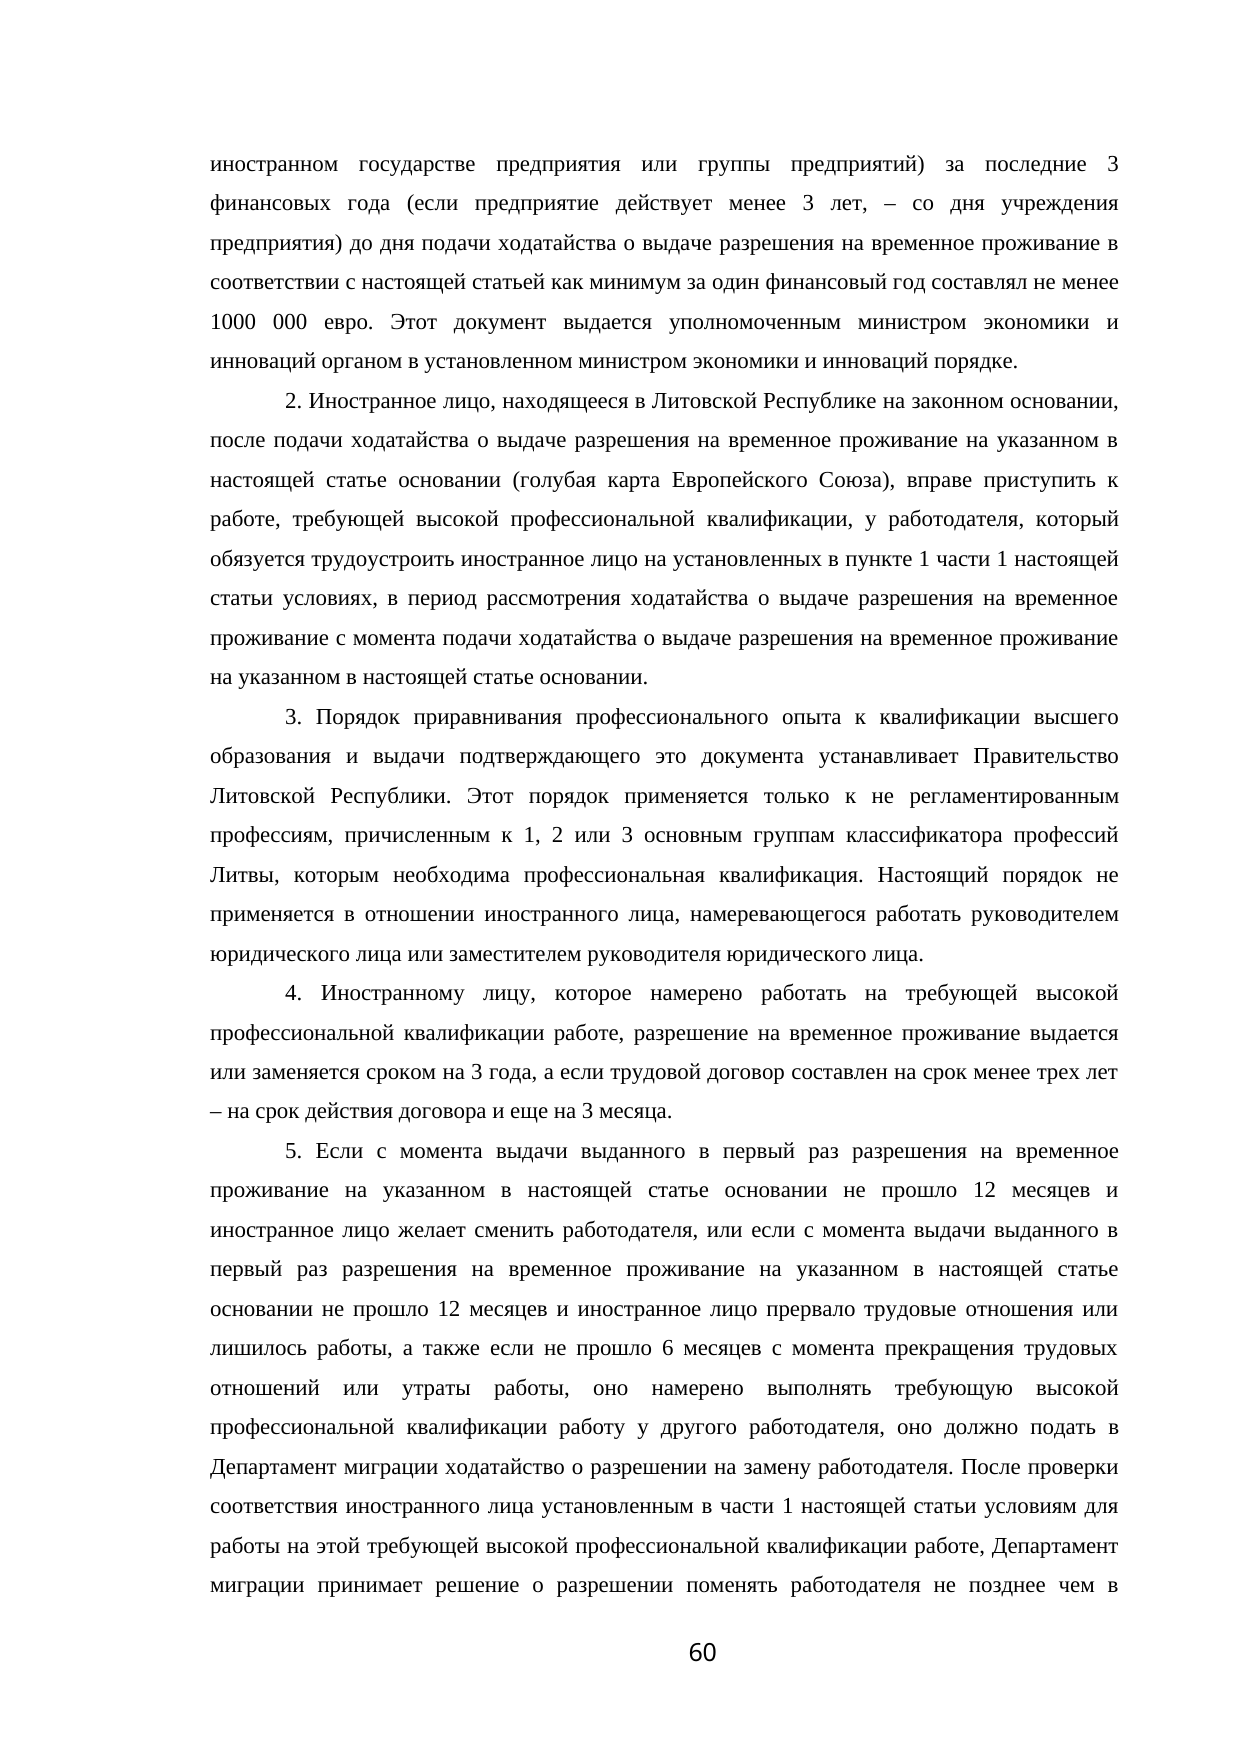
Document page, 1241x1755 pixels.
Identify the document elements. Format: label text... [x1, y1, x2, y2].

text 5. Если с момента выдачи выданного в первый раз разрешения на временное проживание на указанном в настоящей статье основании не прошло 12 месяцев и иностранное лицо желает сменить работодателя, или если с момента выдачи выданного в первый раз разрешения на временное проживание на указанном в настоящей статье основании не прошло 12 месяцев и иностранное лицо прервало трудовые отношения или лишилось работы, а также если не прошло 6 месяцев с момента прекращения трудовых отношений или утраты работы, оно намерено выполнять требующую высокой профессиональной квалификации работу у другого работодателя, оно должно подать в Департамент миграции ходатайство о разрешении на замену работодателя. После проверки соответствия иностранного лица установленным в части 1 настоящей статьи условиям для работы на этой требующей высокой профессиональной квалификации работе, Департамент миграции принимает решение о разрешении поменять работодателя не позднее чем в [210, 1137, 1120, 1598]
text 2. Иностранное лицо, находящееся в Литовской Республике на законном основании, после подачи ходатайства о выдаче разрешения на временное проживание на указанном в настоящей статье основании (голубая карта Европейского Союза), вправе приступить к работе, требующей высокой профессиональной квалификации, у работодателя, который обязуется трудоустроить иностранное лицо на установленных в пункте 1 части 1 настоящей статьи условиях, в период рассмотрения ходатайства о выдаче разрешения на временное проживание с момента подачи ходатайства о выдаче разрешения на временное проживание на указанном в настоящей статье основании. [210, 387, 1120, 689]
text 3. Порядок приравнивания профессионального опыта к квалификации высшего образования и выдачи подтверждающего это документа устанавливает Правительство Литовской Республики. Этот порядок применяется только к не регламентированным профессиям, причисленным к 1, 2 или 3 основным группам классификатора профессий Литвы, которым необходима профессиональная квалификация. Настоящий порядок не применяется в отношении иностранного лица, намеревающегося работать руководителем юридического лица или заместителем руководителя юридического лица. [210, 703, 1120, 966]
text 4. Иностранному лицу, которое намерено работать на требующей высокой профессиональной квалификации работе, разрешение на временное проживание выдается или заменяется сроком на 3 года, а если трудовой договор составлен на срок менее трех лет – на срок действия договора и еще на 3 месяца. [210, 979, 1120, 1124]
text иностранном государстве предприятия или группы предприятий) за последние 3 финансовых года (если предприятие действует менее 3 лет, – со дня учреждения предприятия) до дня подачи ходатайства о выдаче разрешения на временное проживание в соответствии с настоящей статьей как минимум за один финансовый год составлял не менее 1000 000 евро. Этот документ выдается уполномоченным министром экономики и инноваций органом в установленном министром экономики и инноваций порядке. [210, 150, 1120, 374]
